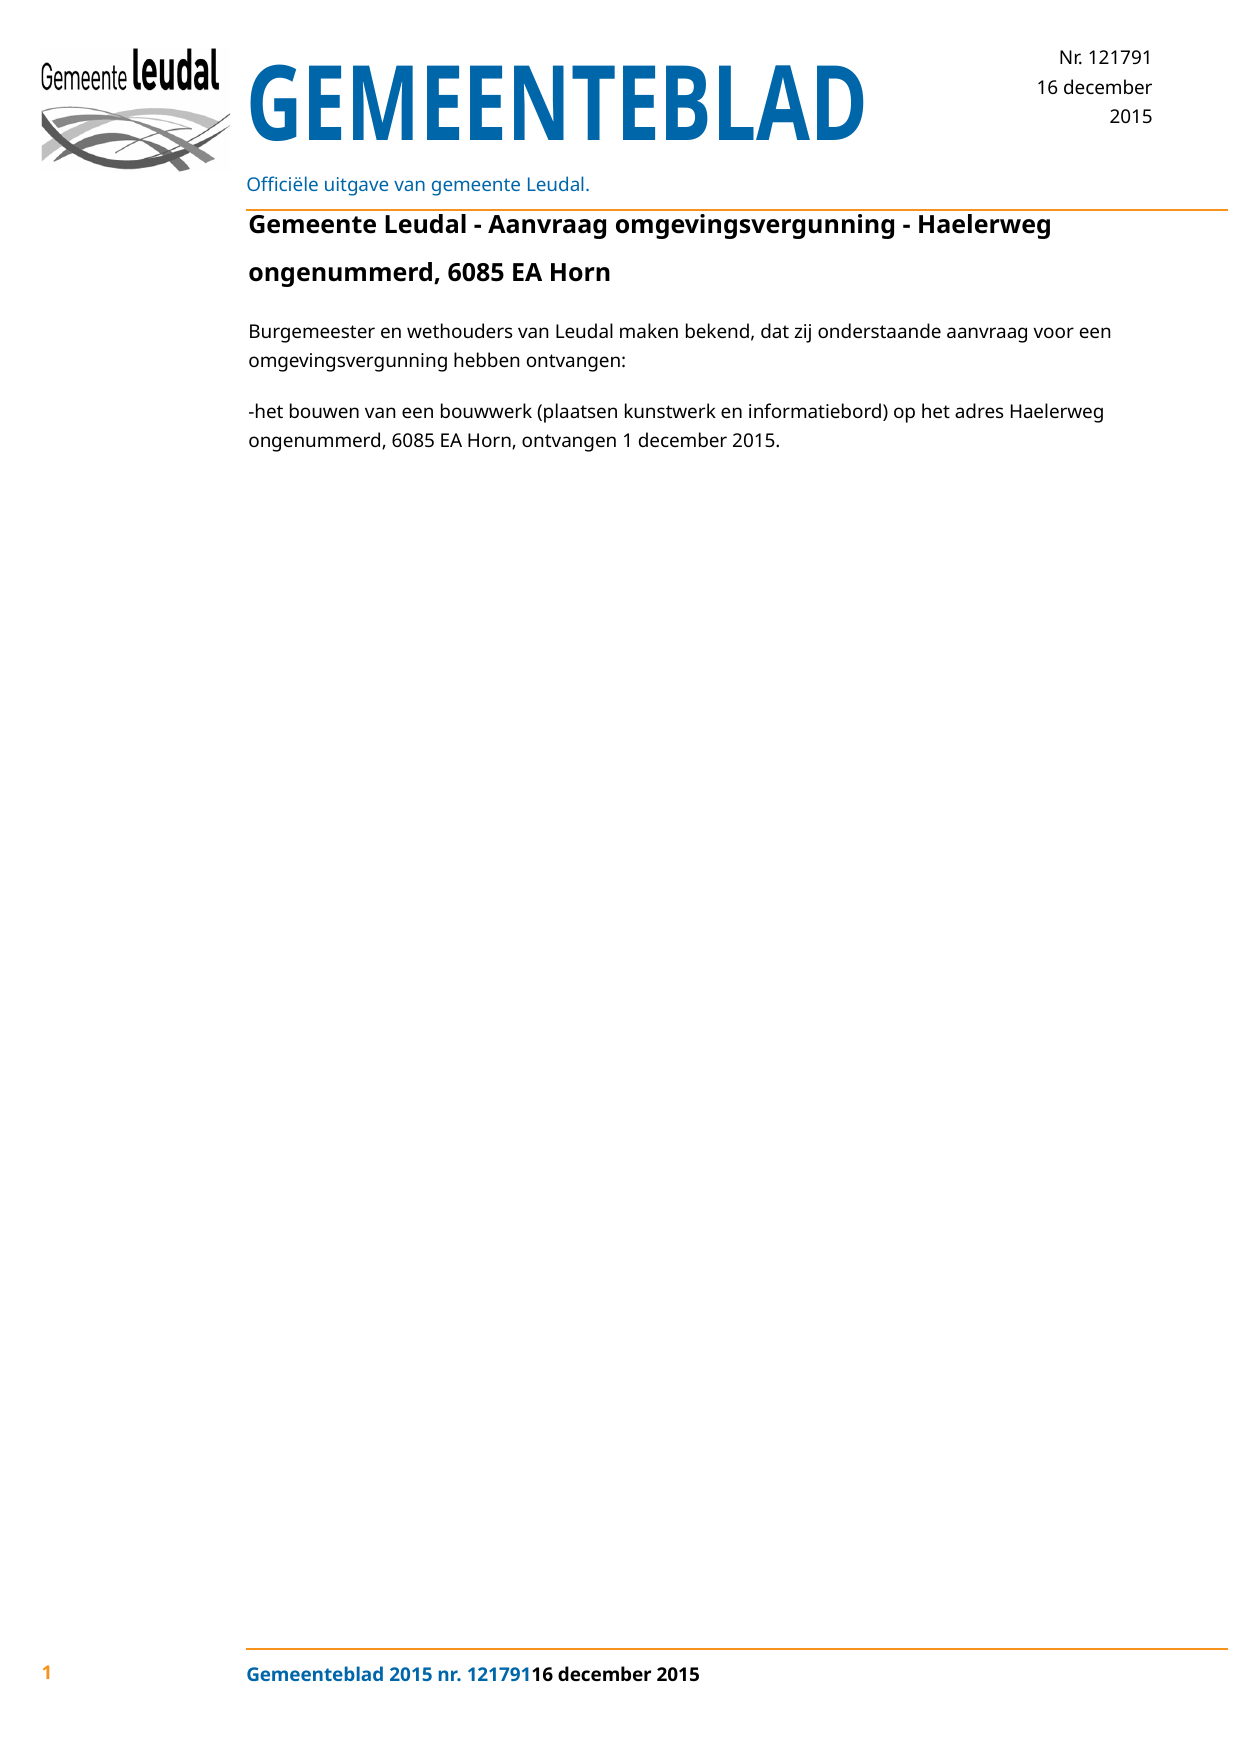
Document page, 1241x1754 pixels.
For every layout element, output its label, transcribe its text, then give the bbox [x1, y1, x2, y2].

text Burgemeester en wethouders van Leudal maken bekend, dat zij onderstaande aanvraag voor een omgevingsvergunning hebben ontvangen: [248, 318, 1152, 373]
text -het bouwen van een bouwwerk (plaatsen kunstwerk en informatiebord) op het adres Haelerweg ongenummerd, 6085 EA Horn, ontvangen 1 december 2015. [248, 398, 1152, 453]
picture [41, 47, 231, 172]
text Gemeente Leudal - Aanvraag omgevingsvergunning - Haelerweg ongenummerd, 6085 EA Horn [248, 211, 1152, 288]
